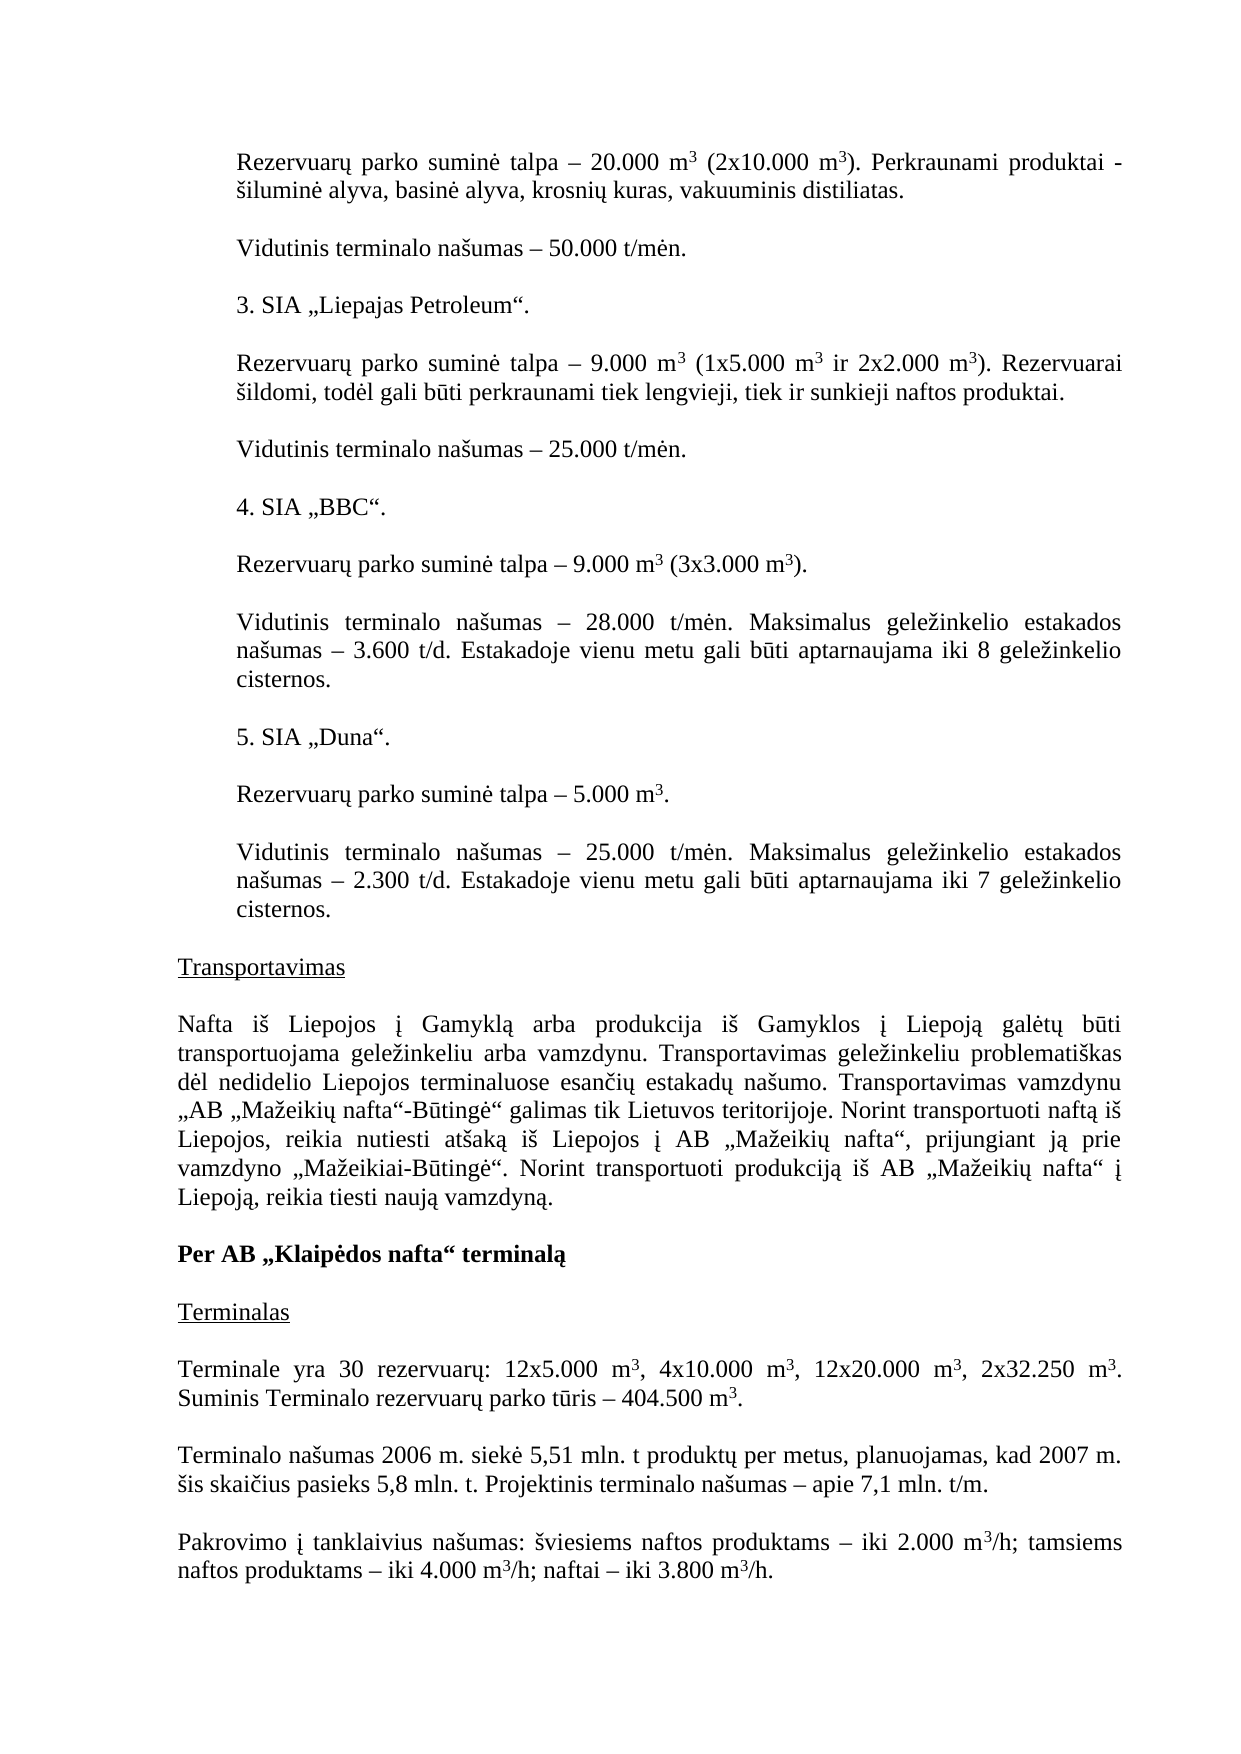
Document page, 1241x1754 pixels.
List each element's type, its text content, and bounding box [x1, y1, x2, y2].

text Vidutinis terminalo našumas – 28.000 t/mėn. Maksimalus geležinkelio estakados našumas – 3.600 t/d. Estakadoje vienu metu gali būti aptarnaujama iki 8 geležinkelio cisternos. [236, 607, 1122, 693]
text 5. SIA „Duna“. [236, 722, 1122, 751]
text Rezervuarų parko suminė talpa – 20.000 m3 (2x10.000 m3). Perkraunami produktai -šiluminė alyva, basinė alyva, krosnių kuras, vakuuminis distiliatas. [236, 147, 1122, 204]
text Nafta iš Liepojos į Gamyklą arba produkcija iš Gamyklos į Liepoją galėtų būti transportuojama geležinkeliu arba vamzdynu. Transportavimas geležinkeliu problematiškas dėl nedidelio Liepojos terminaluose esančių estakadų našumo. Transportavimas vamzdynu „AB „Mažeikių nafta“-Būtingė“ galimas tik Lietuvos teritorijoje. Norint transportuoti naftą iš Liepojos, reikia nutiesti atšaką iš Liepojos į AB „Mažeikių nafta“, prijungiant ją prie vamzdyno „Mažeikiai-Būtingė“. Norint transportuoti produkciją iš AB „Mažeikių nafta“ į Liepoją, reikia tiesti naują vamzdyną. [177, 1009, 1122, 1211]
text Terminalas [177, 1297, 1122, 1326]
text Rezervuarų parko suminė talpa – 5.000 m3. [236, 779, 1122, 808]
text Transportavimas [177, 952, 1122, 981]
text 3. SIA „Liepajas Petroleum“. [236, 291, 1122, 319]
text Terminale yra 30 rezervuarų: 12x5.000 m3, 4x10.000 m3, 12x20.000 m3, 2x32.250 m3. Suminis Terminalo rezervuarų parko tūris – 404.500 m3. [177, 1354, 1122, 1412]
text Vidutinis terminalo našumas – 25.000 t/mėn. [236, 434, 1122, 463]
text Pakrovimo į tanklaivius našumas: šviesiems naftos produktams – iki 2.000 m3/h; tamsiems naftos produktams – iki 4.000 m3/h; naftai – iki 3.800 m3/h. [177, 1527, 1122, 1584]
text 4. SIA „BBC“. [236, 492, 1122, 521]
text Rezervuarų parko suminė talpa – 9.000 m3 (3x3.000 m3). [236, 549, 1122, 578]
text Vidutinis terminalo našumas – 25.000 t/mėn. Maksimalus geležinkelio estakados našumas – 2.300 t/d. Estakadoje vienu metu gali būti aptarnaujama iki 7 geležinkelio cisternos. [236, 837, 1122, 923]
text Rezervuarų parko suminė talpa – 9.000 m3 (1x5.000 m3 ir 2x2.000 m3). Rezervuarai šildomi, todėl gali būti perkraunami tiek lengvieji, tiek ir sunkieji naftos produktai. [236, 348, 1122, 406]
text Vidutinis terminalo našumas – 50.000 t/mėn. [236, 233, 1122, 262]
text Terminalo našumas 2006 m. siekė 5,51 mln. t produktų per metus, planuojamas, kad 2007 m. šis skaičius pasieks 5,8 mln. t. Projektinis terminalo našumas – apie 7,1 mln. t/m. [177, 1441, 1122, 1498]
text Per AB „Klaipėdos nafta“ terminalą [177, 1239, 1122, 1268]
